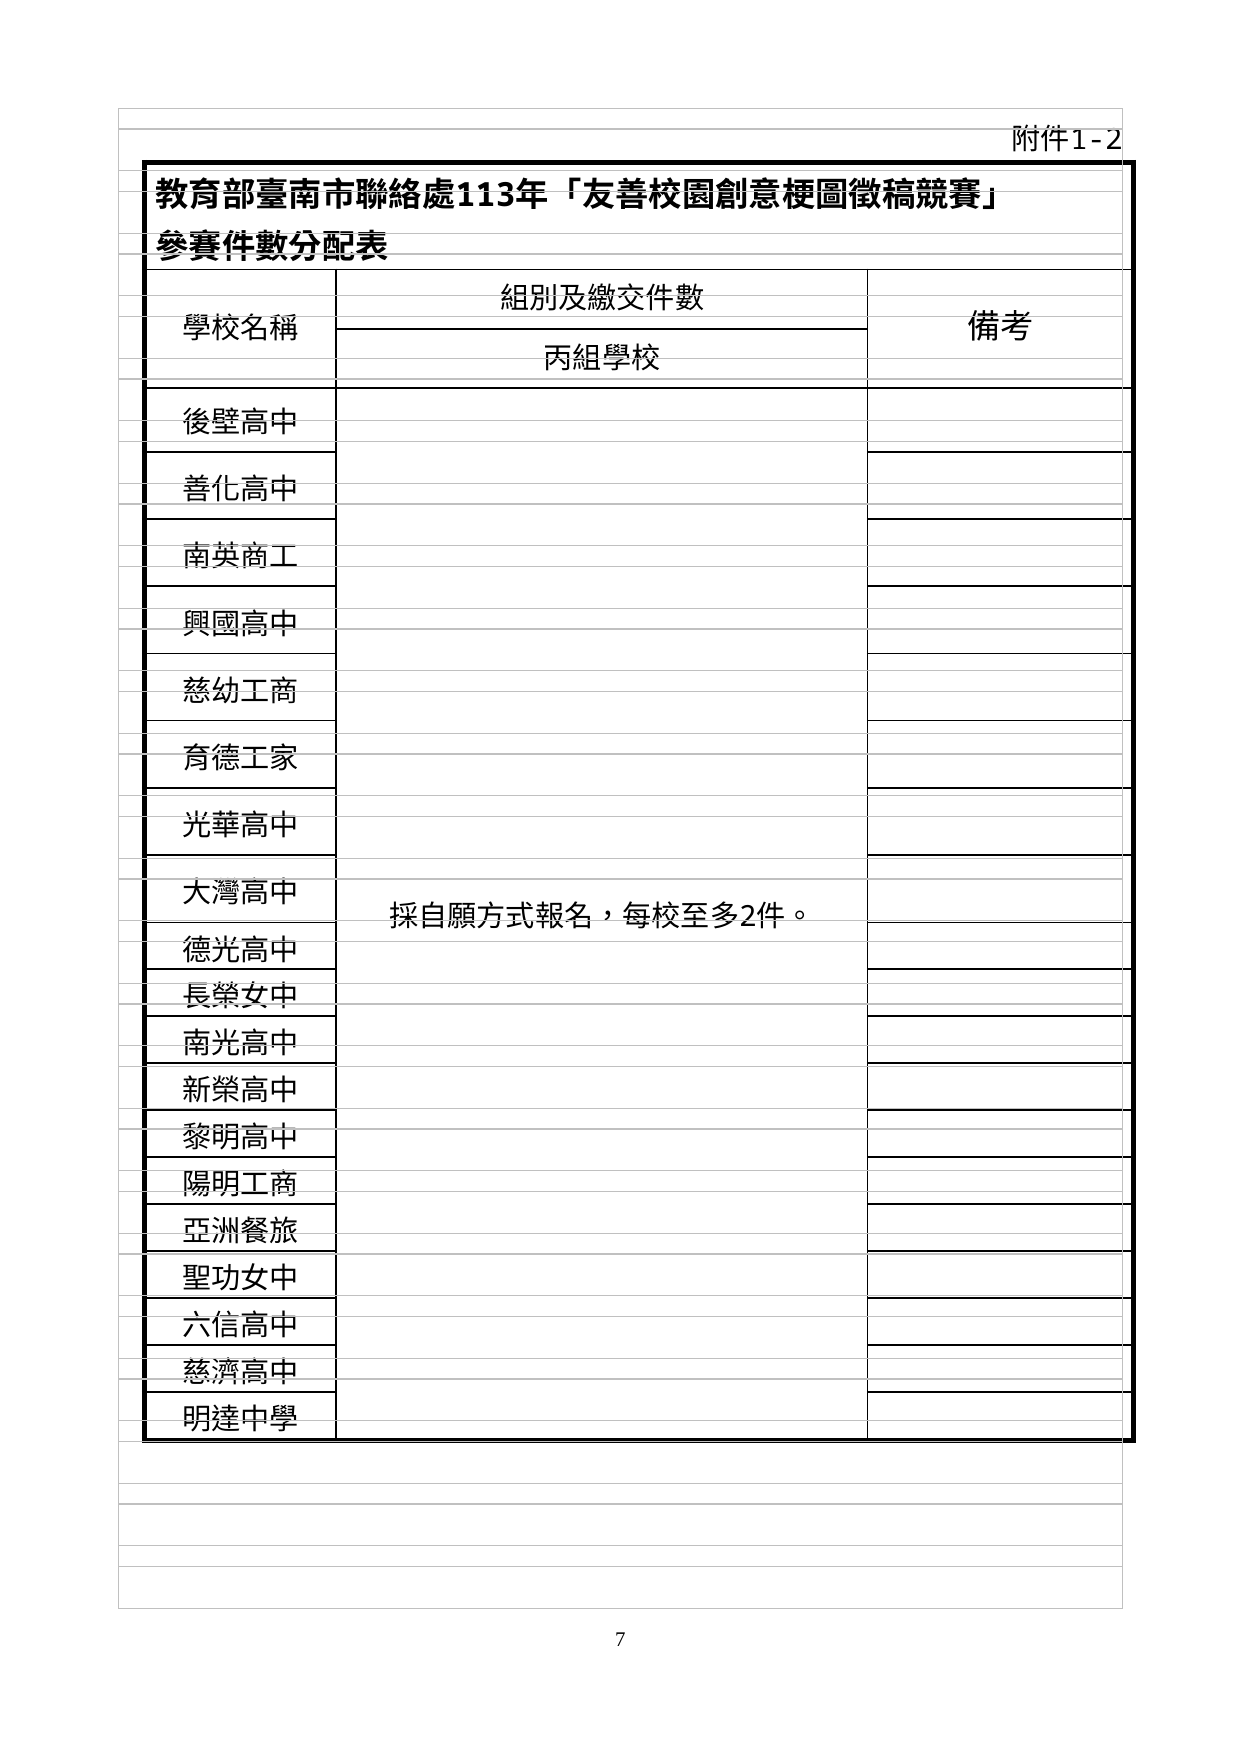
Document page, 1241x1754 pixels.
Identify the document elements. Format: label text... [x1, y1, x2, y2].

table_cell [1123, 970, 1131, 1015]
table_cell 育德工家 [147, 721, 335, 733]
table_cell 長榮女中 [147, 984, 189, 1003]
table_cell 長榮女中 [249, 991, 260, 1000]
table_cell 大灣高中 [147, 880, 335, 920]
table_cell [868, 1067, 1122, 1108]
table_cell 採自願方式報名，每校至多2件。 [337, 734, 867, 753]
table_cell [1123, 1393, 1131, 1438]
table_cell [1123, 1299, 1131, 1344]
table_cell [868, 389, 1122, 420]
table_cell [868, 692, 1122, 720]
table_cell 慈濟高中 [147, 1346, 335, 1358]
table_cell [1123, 1064, 1131, 1109]
table_cell 亞洲餐旅 [147, 1205, 335, 1233]
table_cell 採自願方式報名，每校至多2件。 [337, 1380, 867, 1420]
table_cell 南英商工 [188, 552, 195, 566]
table_cell [1123, 721, 1131, 787]
table_cell [868, 484, 1122, 503]
table_cell [868, 970, 1122, 983]
table_cell [147, 796, 335, 816]
table_cell 陽明工商 [147, 1171, 184, 1191]
table_cell 採自願方式報名，每校至多2件。 [337, 1171, 867, 1191]
table_cell 後壁高中 [147, 442, 335, 451]
table_cell 慈幼工商 [147, 654, 335, 670]
table_cell 組別及繳交件數 [337, 317, 867, 328]
table_cell 育德工家 [147, 755, 335, 787]
table_cell 採自願方式報名，每校至多2件。 [337, 859, 867, 878]
table_cell 善化高中 [147, 453, 335, 483]
table_cell [147, 380, 335, 387]
table_cell 採自願方式報名，每校至多2件。 [337, 421, 867, 441]
table_cell 組別及繳交件數 [683, 296, 696, 308]
table_header 教育部臺南市聯絡處113年「友善校園創意梗圖徵稿競賽」 參賽件數分配表 [374, 234, 1122, 253]
table_cell 採自願方式報名，每校至多2件。 [337, 1359, 867, 1378]
table_cell [868, 1380, 1122, 1391]
table_cell 採自願方式報名，每校至多2件。 [337, 796, 867, 816]
table_cell [147, 1299, 335, 1316]
table_cell 陽明工商 [238, 1171, 288, 1191]
table_cell 明達中學 [147, 1421, 335, 1438]
table_cell 丙組學校 [337, 359, 867, 378]
table_cell 南英商工 [246, 553, 264, 566]
table_cell [868, 1005, 1122, 1015]
table_cell 新榮高中 [147, 1067, 335, 1108]
table_cell 組別及繳交件數 [337, 296, 867, 316]
table_cell 採自願方式報名，每校至多2件。 [337, 567, 867, 608]
table_cell [868, 654, 1122, 670]
table_cell 陽明工商 [215, 1171, 226, 1191]
table_header 教育部臺南市聯絡處113年「友善校園創意梗圖徵稿競賽」 參賽件數分配表 [147, 165, 1122, 170]
table_cell [147, 923, 335, 941]
table_cell [1123, 1205, 1131, 1250]
table_cell [1123, 587, 1131, 653]
table_cell 興國高中 [147, 630, 335, 653]
table_cell [868, 1192, 1122, 1203]
table_cell [868, 1317, 1122, 1344]
table_cell [868, 1393, 1122, 1420]
table_cell 採自願方式報名，每校至多2件。 [337, 1046, 867, 1066]
table_cell [868, 520, 1122, 545]
table_cell [147, 789, 335, 795]
table_cell 南英商工 [147, 567, 335, 585]
table_cell 長榮女中 [215, 984, 236, 992]
table_cell [1123, 1111, 1131, 1156]
table_cell 丙組學校 [337, 330, 867, 358]
table_cell 採自願方式報名，每校至多2件。 [337, 505, 867, 545]
table_cell 採自願方式報名，每校至多2件。 [337, 1067, 867, 1108]
table_cell [147, 359, 335, 378]
table_cell 組別及繳交件數 [337, 270, 867, 295]
table_cell [868, 923, 1122, 941]
table_cell 慈幼工商 [147, 671, 335, 691]
table_cell 陽明工商 [285, 1171, 335, 1191]
table_cell [1123, 856, 1131, 921]
table_header 教育部臺南市聯絡處113年「友善校園創意梗圖徵稿競賽」 參賽件數分配表 [147, 255, 1122, 268]
table_cell [868, 442, 1122, 451]
table_cell 南英商工 [285, 546, 335, 566]
table_cell [868, 755, 1122, 787]
table_header 教育部臺南市聯絡處113年「友善校園創意梗圖徵稿競賽」 參賽件數分配表 [1123, 165, 1131, 268]
table_cell 明達中學 [147, 1393, 335, 1420]
table_cell 備考 [868, 317, 1122, 358]
table_cell 慈濟高中 [188, 1363, 201, 1374]
table_cell [868, 671, 1122, 691]
table_cell [1123, 453, 1131, 518]
table_cell 光華高中 [147, 817, 335, 854]
table_header 教育部臺南市聯絡處113年「友善校園創意梗圖徵稿競賽」 參賽件數分配表 [147, 234, 198, 253]
table_cell [868, 1255, 1122, 1295]
table_cell [868, 1158, 1122, 1170]
table_cell [868, 567, 1122, 585]
table_cell [1123, 923, 1131, 968]
table_cell 採自願方式報名，每校至多2件。 [337, 546, 867, 566]
table_cell 聖功女中 [147, 1255, 335, 1295]
table_cell 採自願方式報名，每校至多2件。 [337, 1192, 867, 1233]
table_cell [868, 630, 1122, 653]
table_cell 長榮女中 [191, 984, 253, 1003]
table_cell [1123, 1346, 1131, 1391]
table_cell 亞洲餐旅 [188, 1220, 205, 1233]
table_cell [868, 817, 1122, 854]
table_cell [1123, 1158, 1131, 1203]
table_cell [868, 1346, 1122, 1358]
table_cell 慈幼工商 [217, 692, 229, 699]
table_cell [868, 609, 1122, 628]
table_cell [868, 1017, 1122, 1045]
text [119, 109, 1122, 128]
table_cell 南英商工 [259, 546, 282, 566]
table_cell 採自願方式報名，每校至多2件。 [337, 692, 867, 733]
table_cell 採自願方式報名，每校至多2件。 [337, 921, 867, 941]
table_cell [868, 587, 1122, 608]
table_cell [868, 1359, 1122, 1378]
table_cell 採自願方式報名，每校至多2件。 [337, 671, 867, 691]
table_header 教育部臺南市聯絡處113年「友善校園創意梗圖徵稿競賽」 參賽件數分配表 [147, 171, 1122, 191]
table_cell [147, 296, 335, 316]
table_cell 興國高中 [285, 609, 335, 628]
table_cell [868, 270, 1122, 295]
table_cell 採自願方式報名，每校至多2件。 [337, 942, 867, 983]
table_cell [868, 984, 1122, 1003]
table_cell [868, 296, 1122, 316]
table_cell 德光高中 [147, 942, 335, 968]
table_cell [868, 859, 1122, 878]
table_cell [1123, 270, 1131, 387]
table_cell [868, 942, 1122, 968]
table_cell 採自願方式報名，每校至多2件。 [337, 389, 867, 420]
table_cell [868, 721, 1122, 733]
table_cell 善化高中 [147, 505, 335, 518]
table_cell [868, 421, 1122, 441]
table_cell 陽明工商 [190, 1171, 213, 1191]
table_cell [868, 880, 1122, 920]
table_cell 善化高中 [147, 484, 335, 503]
table_cell [147, 859, 335, 878]
table_cell [868, 1299, 1122, 1316]
table_cell 採自願方式報名，每校至多2件。 [337, 1234, 867, 1253]
table_cell 後壁高中 [147, 389, 335, 420]
table_cell 興國高中 [147, 587, 335, 608]
table_cell 丙組學校 [337, 380, 867, 387]
table_cell 南英商工 [198, 546, 259, 566]
table_cell [147, 270, 335, 295]
table_cell [1123, 389, 1131, 451]
table_cell [868, 1205, 1122, 1233]
table_cell 採自願方式報名，每校至多2件。 [337, 609, 867, 628]
text 附件1-2 [119, 130, 1122, 160]
table_cell 南光高中 [147, 1046, 335, 1062]
table_cell 採自願方式報名，每校至多2件。 [337, 1296, 867, 1316]
table_cell [868, 796, 1122, 816]
table_cell 採自願方式報名，每校至多2件。 [337, 1255, 867, 1295]
table_cell [147, 1111, 335, 1128]
table_cell 學校名稱 [147, 317, 335, 358]
table_cell [868, 1421, 1122, 1438]
table_cell 南英商工 [147, 520, 335, 545]
table_cell [868, 789, 1122, 795]
table_cell 長榮女中 [147, 970, 335, 983]
table_cell [868, 505, 1122, 518]
table_cell [1123, 520, 1131, 585]
table_cell 育德工家 [147, 734, 335, 753]
table_cell 陽明工商 [275, 1181, 293, 1191]
table_cell [1123, 789, 1131, 854]
table_cell 六信高中 [147, 1317, 335, 1344]
table_cell 慈幼工商 [147, 692, 335, 720]
table_header 教育部臺南市聯絡處113年「友善校園創意梗圖徵稿競賽」 參賽件數分配表 [147, 192, 1122, 233]
table_cell 慈濟高中 [245, 1373, 264, 1378]
table_cell 採自願方式報名，每校至多2件。 [337, 484, 867, 503]
table_cell 陽明工商 [186, 1173, 192, 1191]
table_cell [1123, 1017, 1131, 1062]
table_cell 亞洲餐旅 [147, 1234, 335, 1250]
table_cell 陽明工商 [147, 1192, 335, 1203]
table_cell [868, 453, 1122, 483]
table_cell [868, 1171, 1122, 1191]
table_cell 陽明工商 [147, 1158, 335, 1170]
table_cell 採自願方式報名，每校至多2件。 [337, 880, 867, 920]
table_cell 南英商工 [147, 546, 195, 566]
table_cell 採自願方式報名，每校至多2件。 [337, 1317, 867, 1358]
table_cell 興國高中 [216, 613, 236, 628]
table_cell [868, 1130, 1122, 1156]
table_cell [868, 359, 1122, 378]
table_cell 採自願方式報名，每校至多2件。 [337, 1005, 867, 1045]
table_cell [868, 1046, 1122, 1062]
table_cell 採自願方式報名，每校至多2件。 [337, 1130, 867, 1170]
table_cell 長榮女中 [253, 984, 282, 1003]
table_cell 採自願方式報名，每校至多2件。 [337, 442, 867, 483]
table_cell 慈濟高中 [285, 1359, 335, 1378]
table_cell 慈濟高中 [147, 1380, 335, 1391]
table_cell 慈幼工商 [188, 682, 201, 691]
table_cell [1123, 1252, 1131, 1297]
table_cell 長榮女中 [285, 984, 335, 1003]
table_cell 採自願方式報名，每校至多2件。 [337, 1109, 867, 1128]
table_cell 後壁高中 [147, 421, 335, 441]
table_cell 採自願方式報名，每校至多2件。 [337, 1421, 867, 1438]
table_cell 採自願方式報名，每校至多2件。 [337, 817, 867, 858]
table_cell 慈濟高中 [147, 1359, 282, 1378]
table_cell 興國高中 [147, 609, 282, 628]
table_cell [868, 1234, 1122, 1250]
table_cell 黎明高中 [147, 1130, 335, 1156]
table_cell [868, 1111, 1122, 1128]
table_cell [868, 546, 1122, 566]
table_cell 南英商工 [198, 552, 206, 566]
table_cell [1123, 654, 1131, 720]
table_cell 南光高中 [147, 1017, 335, 1045]
table_cell 長榮女中 [147, 1005, 335, 1015]
table_cell [868, 380, 1122, 387]
table_cell 採自願方式報名，每校至多2件。 [337, 755, 867, 795]
table_cell 採自願方式報名，每校至多2件。 [337, 984, 867, 1003]
table_cell 採自願方式報名，每校至多2件。 [337, 630, 867, 670]
table_cell [868, 734, 1122, 753]
